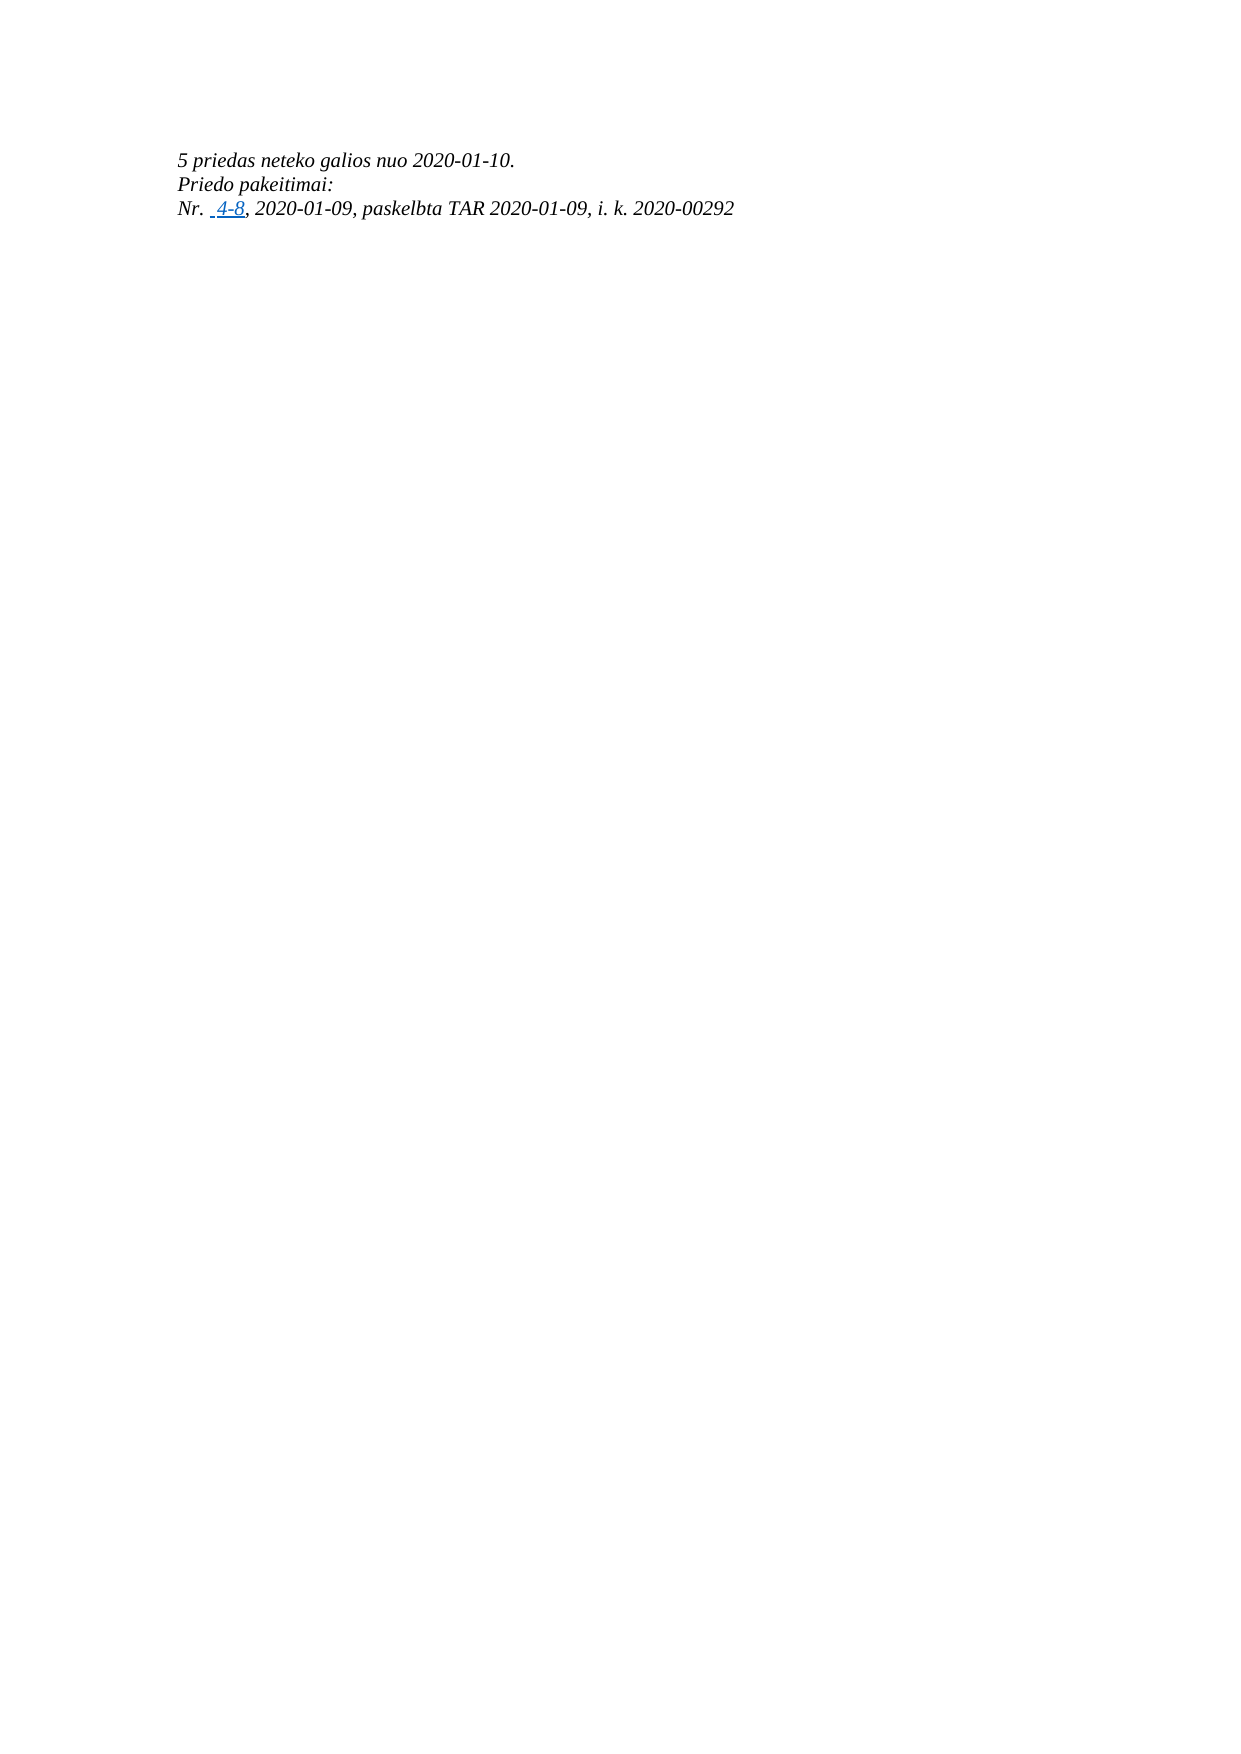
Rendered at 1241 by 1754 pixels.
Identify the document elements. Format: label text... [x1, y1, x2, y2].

text Priedo pakeitimai: [177, 172, 1181, 196]
text Nr. 4-8, 2020-01-09, paskelbta TAR 2020-01-09, i. k. 2020-00292 [177, 196, 1181, 220]
text 5 priedas neteko galios nuo 2020-01-10. [177, 148, 1181, 172]
